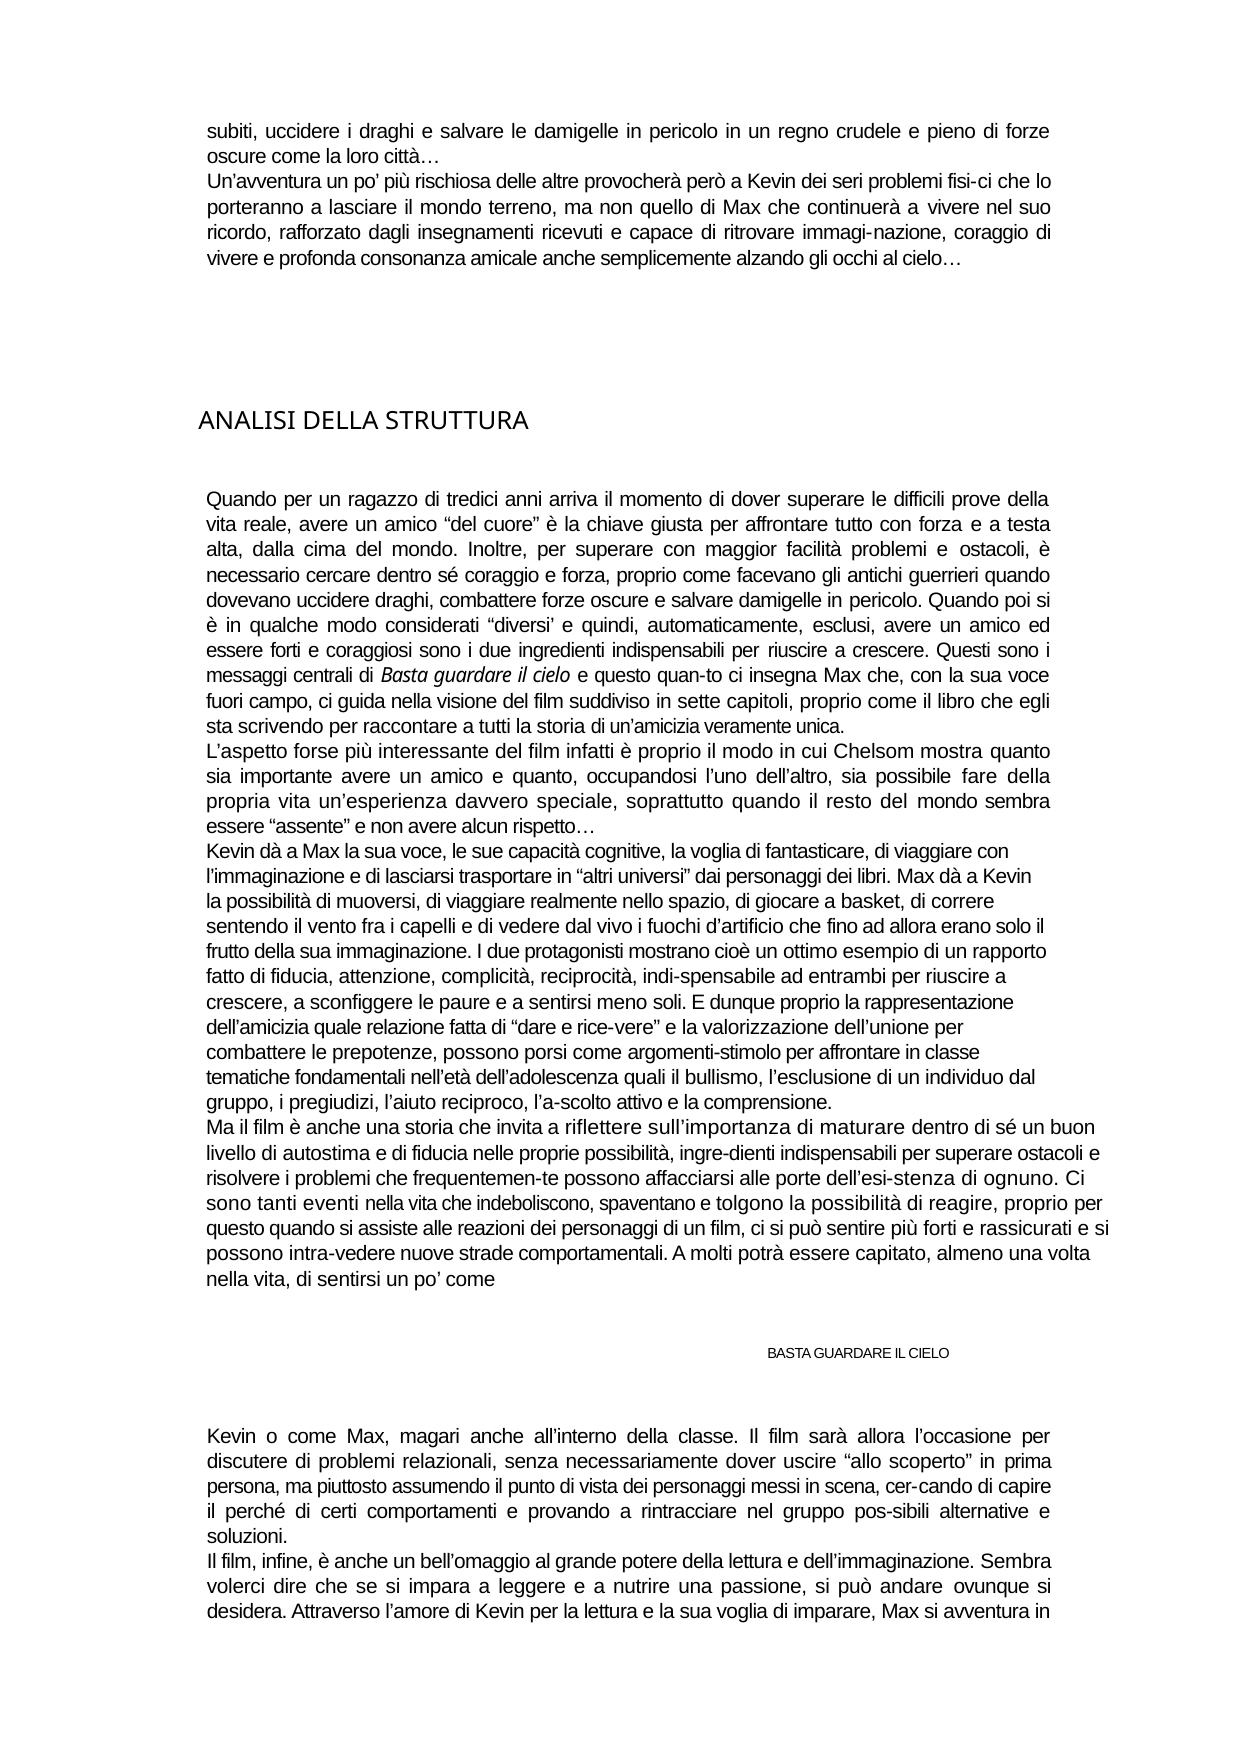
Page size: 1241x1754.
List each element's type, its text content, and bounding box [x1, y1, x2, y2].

text ANALISI DELLA STRUTTURA [118, 406, 1122, 435]
text L’aspetto forse più interessante del film infatti è proprio il modo in cui Chelsom mostra quanto sia importante avere un amico e quanto, occupandosi l’uno dell’altro, sia possibile fare della propria vita un’esperienza davvero speciale, soprattutto quando il resto del mondo sembra essere “assente” e non avere alcun rispetto… [206, 738, 1050, 838]
text Kevin o come Max, magari anche all’interno della classe. Il film sarà allora l’occasione per discutere di problemi relazionali, senza necessariamente dover uscire “allo scoperto” in prima persona, ma piuttosto assumendo il punto di vista dei personaggi messi in scena, cer-cando di capire il perché di certi comportamenti e provando a rintracciare nel gruppo pos-sibili alternative e soluzioni. [207, 1423, 1052, 1548]
text BASTA GUARDARE IL CIELO [767, 1346, 1122, 1362]
text Quando per un ragazzo di tredici anni arriva il momento di dover superare le difficili prove della vita reale, avere un amico “del cuore” è la chiave giusta per affrontare tutto con forza e a testa alta, dalla cima del mondo. Inoltre, per superare con maggior facilità problemi e ostacoli, è necessario cercare dentro sé coraggio e forza, proprio come facevano gli antichi guerrieri quando dovevano uccidere draghi, combattere forze oscure e salvare damigelle in pericolo. Quando poi si è in qualche modo considerati “diversi’ e quindi, automaticamente, esclusi, avere un amico ed essere forti e coraggiosi sono i due ingredienti indispensabili per riuscire a crescere. Questi sono i messaggi centrali di Basta guardare il cielo e questo quan-to ci insegna Max che, con la sua voce fuori campo, ci guida nella visione del film suddiviso in sette capitoli, proprio come il libro che egli sta scrivendo per raccontare a tutti la storia di un’amicizia veramente unica. [206, 486, 1050, 738]
text Ma il film è anche una storia che invita a riflettere sull’importanza di maturare dentro di sé un buon livello di autostima e di fiducia nelle proprie possibilità, ingre-dienti indispensabili per superare ostacoli e risolvere i problemi che frequentemen-te possono affacciarsi alle porte dell’esi-stenza di ognuno. Ci sono tanti eventi nella vita che indeboliscono, spaventano e tolgono la possibilità di reagire, proprio per questo quando si assiste alle reazioni dei personaggi di un film, ci si può sentire più forti e rassicurati e si possono intra-vedere nuove strade comportamentali. A molti potrà essere capitato, almeno una volta nella vita, di sentirsi un po’ come [206, 1114, 1122, 1291]
text Kevin dà a Max la sua voce, le sue capacità cognitive, la voglia di fantasticare, di viaggiare con l’immaginazione e di lasciarsi trasportare in “altri universi” dai personaggi dei libri. Max dà a Kevin la possibilità di muoversi, di viaggiare realmente nello spazio, di giocare a basket, di correre sentendo il vento fra i capelli e di vedere dal vivo i fuochi d’artificio che fino ad allora erano solo il frutto della sua immaginazione. I due protagonisti mostrano cioè un ottimo esempio di un rapporto fatto di fiducia, attenzione, complicità, reciprocità, indi-spensabile ad entrambi per riuscire a crescere, a sconfiggere le paure e a sentirsi meno soli. E dunque proprio la rappresentazione dell’amicizia quale relazione fatta di “dare e rice-vere” e la valorizzazione dell’unione per combattere le prepotenze, possono porsi come argomenti-stimolo per affrontare in classe tematiche fondamentali nell’età dell’adolescenza quali il bullismo, l’esclusione di un individuo dal gruppo, i pregiudizi, l’aiuto reciproco, l’a-scolto attivo e la comprensione. [206, 838, 1050, 1114]
text subiti, uccidere i draghi e salvare le damigelle in pericolo in un regno crudele e pieno di forze oscure come la loro città… [207, 118, 1051, 168]
text Il film, infine, è anche un bell’omaggio al grande potere della lettura e dell’immaginazione. Sembra volerci dire che se si impara a leggere e a nutrire una passione, si può andare ovunque si desidera. Attraverso l’amore di Kevin per la lettura e la sua voglia di imparare, Max si avventura in [207, 1548, 1051, 1624]
text Un’avventura un po’ più rischiosa delle altre provocherà però a Kevin dei seri problemi fisi-ci che lo porteranno a lasciare il mondo terreno, ma non quello di Max che continuerà a vivere nel suo ricordo, rafforzato dagli insegnamenti ricevuti e capace di ritrovare immagi-nazione, coraggio di vivere e profonda consonanza amicale anche semplicemente alzando gli occhi al cielo… [207, 168, 1051, 270]
